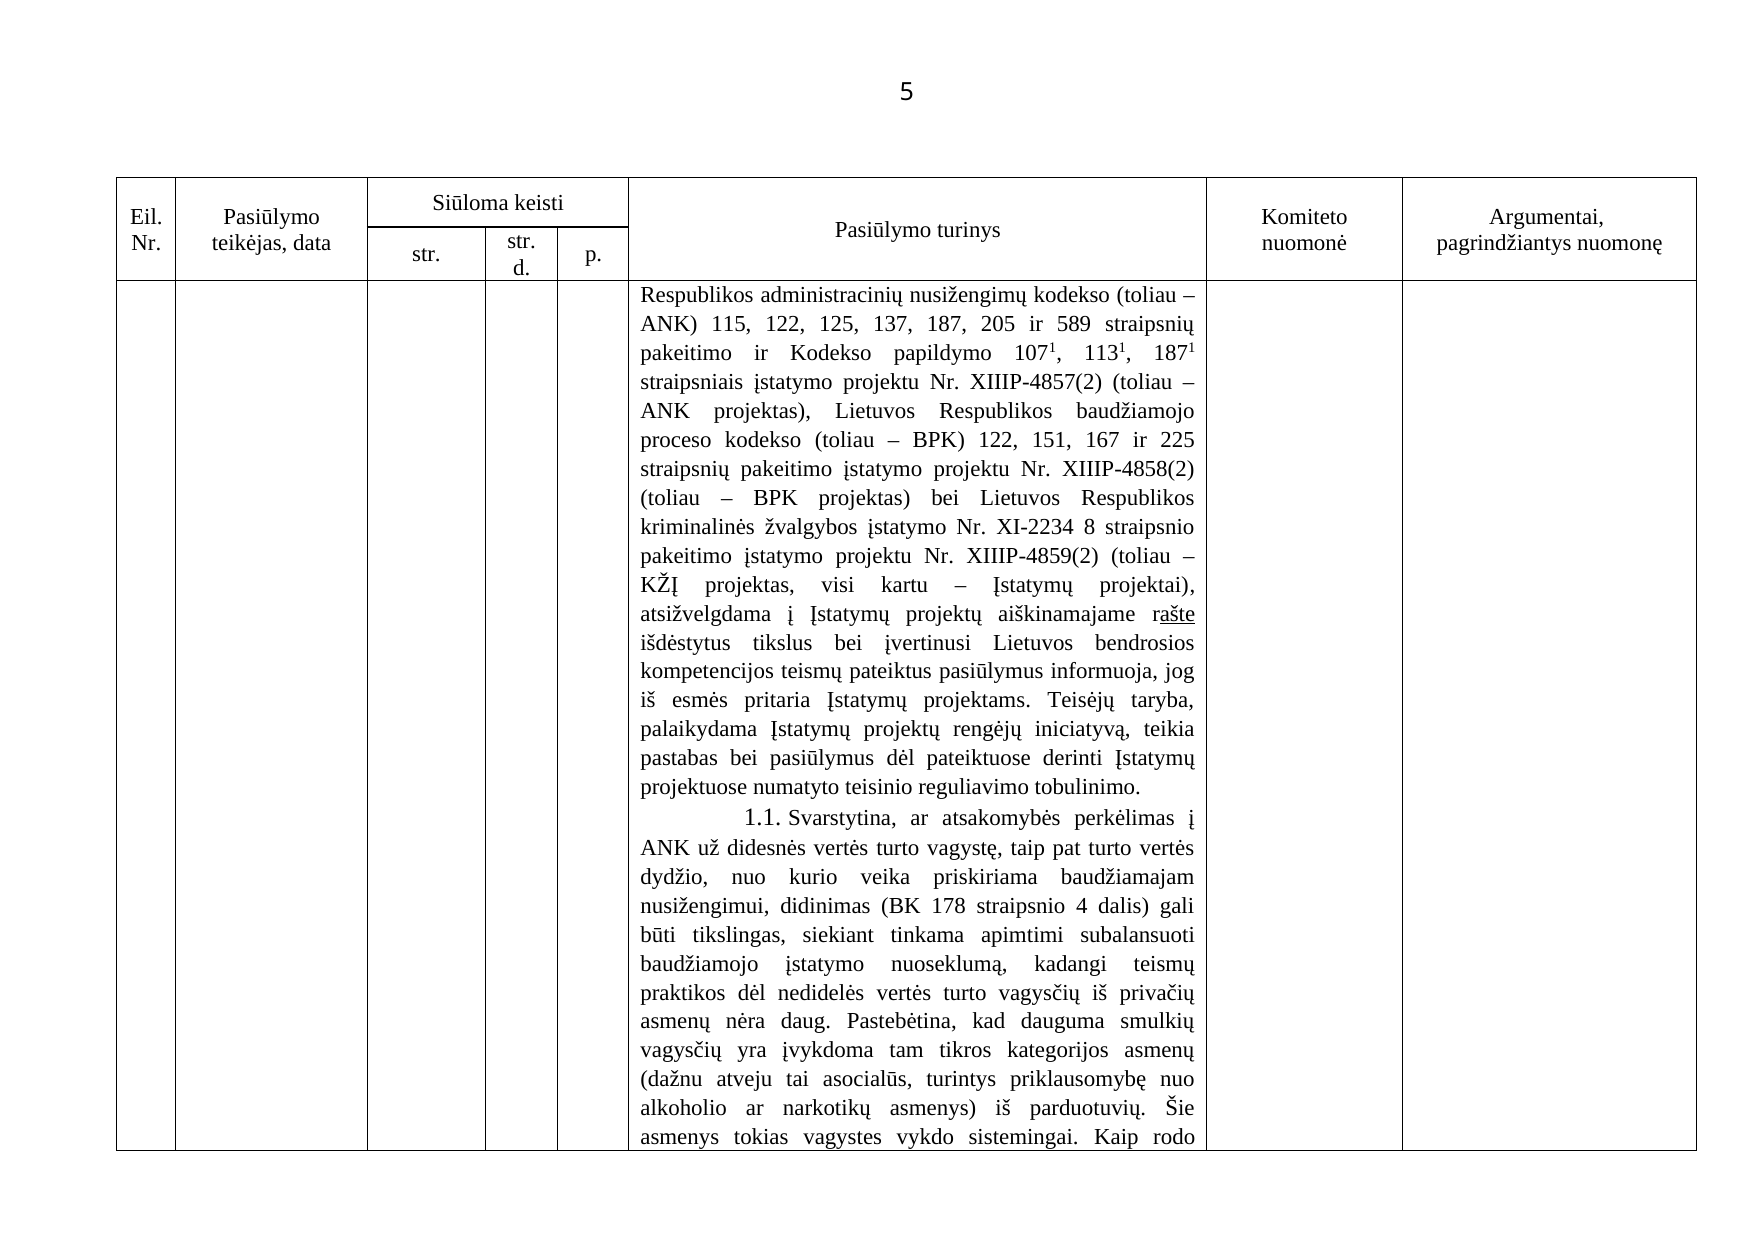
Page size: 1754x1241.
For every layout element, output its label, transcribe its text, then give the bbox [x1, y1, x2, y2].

table_cell str. [368, 228, 485, 280]
table_header Komiteto nuomonė [1207, 178, 1402, 280]
table_cell str. d. [486, 228, 557, 280]
table_header Eil. Nr. [117, 178, 175, 280]
table_header Pasiūlymo teikėjas, data [176, 178, 367, 280]
table_cell Respublikos administracinių nusižengimų kodekso (toliau – ANK) 115, 122, 125, 137, 187, 205 ir 589 straipsnių pakeitimo ir Kodekso papildymo 1071, 1131, 1871 straipsniais įstatymo projektu Nr. XIIIP-4857(2) (toliau – ANK projektas), Lietuvos Respublikos baudžiamojo proceso kodekso (toliau – BPK) 122, 151, 167 ir 225 straipsnių pakeitimo įstatymo projektu Nr. XIIIP-4858(2) (toliau – BPK projektas) bei Lietuvos Respublikos kriminalinės žvalgybos įstatymo Nr. XI-2234 8 straipsnio pakeitimo įstatymo projektu Nr. XIIIP-4859(2) (toliau – KŽĮ projektas, visi kartu – Įstatymų projektai), atsižvelgdama į Įstatymų projektų aiškinamajame rašte išdėstytus tikslus bei įvertinusi Lietuvos bendrosios kompetencijos teismų pateiktus pasiūlymus informuoja, jog iš esmės pritaria Įstatymų projektams. Teisėjų taryba, palaikydama Įstatymų projektų rengėjų iniciatyvą, teikia pastabas bei pasiūlymus dėl pateiktuose derinti Įstatymų projektuose numatyto teisinio reguliavimo tobulinimo. Svarstytina, ar atsakomybės perkėlimas į ANK už didesnės vertės turto vagystę, taip pat turto vertės dydžio, nuo kurio veika priskiriama baudžiamajam nusižengimui, didinimas (BK 178 straipsnio 4 dalis) gali būti tikslingas, siekiant tinkama apimtimi subalansuoti baudžiamojo įstatymo nuoseklumą, kadangi teismų praktikos dėl nedidelės vertės turto vagysčių iš privačių asmenų nėra daug. Pastebėtina, kad dauguma smulkių vagysčių yra įvykdoma tam tikros kategorijos asmenų (dažnu atveju tai asocialūs, turintys priklausomybę nuo alkoholio ar narkotikų asmenys) iš parduotuvių. Šie asmenys tokias vagystes vykdo sistemingai. Kaip rodo [629, 281, 1206, 1150]
table_header Pasiūlymo turinys [629, 178, 1206, 280]
table_cell [1207, 281, 1402, 1150]
table_cell [558, 281, 628, 1150]
table_cell [486, 281, 557, 1150]
table_header Argumentai, pagrindžiantys nuomonę [1403, 178, 1696, 280]
table_header Siūloma keisti [368, 178, 628, 226]
table_cell [1403, 281, 1696, 1150]
table_cell p. [558, 228, 628, 280]
table_cell [176, 281, 367, 1150]
table_cell [117, 281, 175, 1150]
table_cell [368, 281, 485, 1150]
